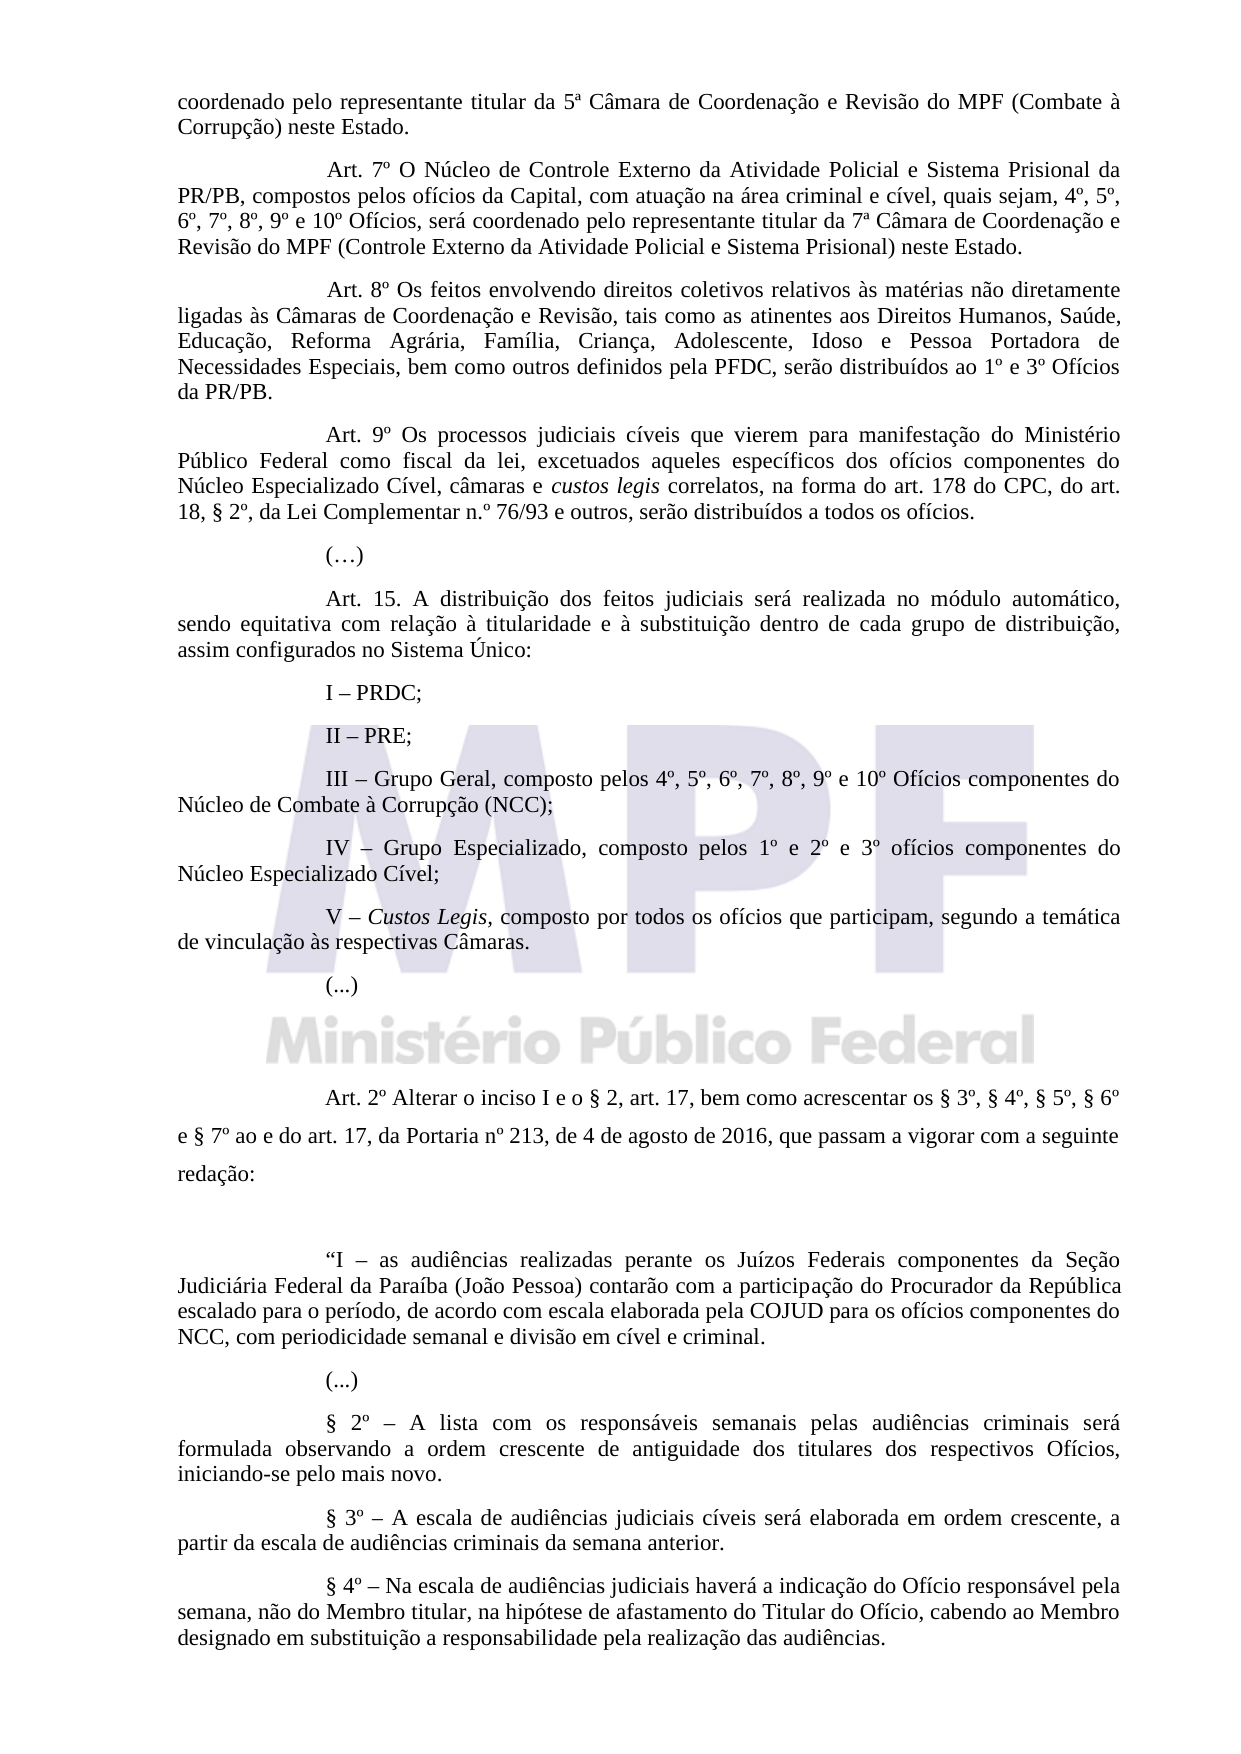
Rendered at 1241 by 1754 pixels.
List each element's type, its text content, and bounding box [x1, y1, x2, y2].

text (...) [177, 1367, 1122, 1393]
picture [266, 955, 1034, 972]
text Art. 9º Os processos judiciais cíveis que vierem para manifestação do Ministério Público Federal como fiscal da lei, excetuados aqueles específicos dos ofícios componentes do Núcleo Especializado Cível, câmaras e custos legis correlatos, na forma do art. 178 do CPC, do art. 18, § 2º, da Lei Complementar n.º 76/93 e outros, serão distribuídos a todos os ofícios. [177, 422, 1122, 524]
text “I – as audiências realizadas perante os Juízos Federais componentes da Seção Judiciária Federal da Paraíba (João Pessoa) contarão com a participação do Procurador da República escalado para o período, de acordo com escala elaborada pela COJUD para os ofícios componentes do NCC, com periodicidade semanal e divisão em cível e criminal. [177, 1247, 1122, 1349]
text § 4º – Na escala de audiências judiciais haverá a indicação do Ofício responsável pela semana, não do Membro titular, na hipótese de afastamento do Titular do Ofício, cabendo ao Membro designado em substituição a responsabilidade pela realização das audiências. [177, 1573, 1122, 1650]
text Art. 7º O Núcleo de Controle Externo da Atividade Policial e Sistema Prisional da PR/PB, compostos pelos ofícios da Capital, com atuação na área criminal e cível, quais sejam, 4º, 5º, 6º, 7º, 8º, 9º e 10º Ofícios, será coordenado pelo representante titular da 7ª Câmara de Coordenação e Revisão do MPF (Controle Externo da Atividade Policial e Sistema Prisional) neste Estado. [177, 157, 1122, 259]
picture [266, 817, 1034, 835]
text I – PRDC; [177, 680, 1122, 705]
text (...) [177, 972, 1122, 998]
text IV – Grupo Especializado, composto pelos 1º e 2º e 3º ofícios componentes do Núcleo Especializado Cível; [177, 835, 1122, 886]
text coordenado pelo representante titular da 5ª Câmara de Coordenação e Revisão do MPF (Combate à Corrupção) neste Estado. [177, 88, 1122, 139]
text Art. 15. A distribuição dos feitos judiciais será realizada no módulo automático, sendo equitativa com relação à titularidade e à substituição dentro de cada grupo de distribuição, assim configurados no Sistema Único: [177, 585, 1122, 662]
text § 2º – A lista com os responsáveis semanais pelas audiências criminais será formulada observando a ordem crescente de antiguidade dos titulares dos respectivos Ofícios, iniciando-se pelo mais novo. [177, 1410, 1122, 1487]
text V – Custos Legis, composto por todos os ofícios que participam, segundo a temática de vinculação às respectivas Câmaras. [177, 904, 1122, 955]
picture [266, 998, 1034, 1065]
text III – Grupo Geral, composto pelos 4º, 5º, 6º, 7º, 8º, 9º e 10º Ofícios componentes do Núcleo de Combate à Corrupção (NCC); [177, 766, 1122, 817]
picture [266, 748, 1034, 766]
text § 3º – A escala de audiências judiciais cíveis será elaborada em ordem crescente, a partir da escala de audiências criminais da semana anterior. [177, 1504, 1122, 1556]
text Art. 8º Os feitos envolvendo direitos coletivos relativos às matérias não diretamente ligadas às Câmaras de Coordenação e Revisão, tais como as atinentes aos Direitos Humanos, Saúde, Educação, Reforma Agrária, Família, Criança, Adolescente, Idoso e Pessoa Portadora de Necessidades Especiais, bem como outros definidos pela PFDC, serão distribuídos ao 1º e 3º Ofícios da PR/PB. [177, 277, 1122, 405]
text II – PRE; [177, 723, 1122, 748]
picture [266, 886, 1034, 904]
text Art. 2º Alterar o inciso I e o § 2, art. 17, bem como acrescentar os § 3º, § 4º, § 5º, § 6º e § 7º ao e do art. 17, da Portaria nº 213, de 4 de agosto de 2016, que passam a vigorar com a seguinte redação: [177, 1084, 1122, 1186]
text (…) [177, 542, 1122, 568]
